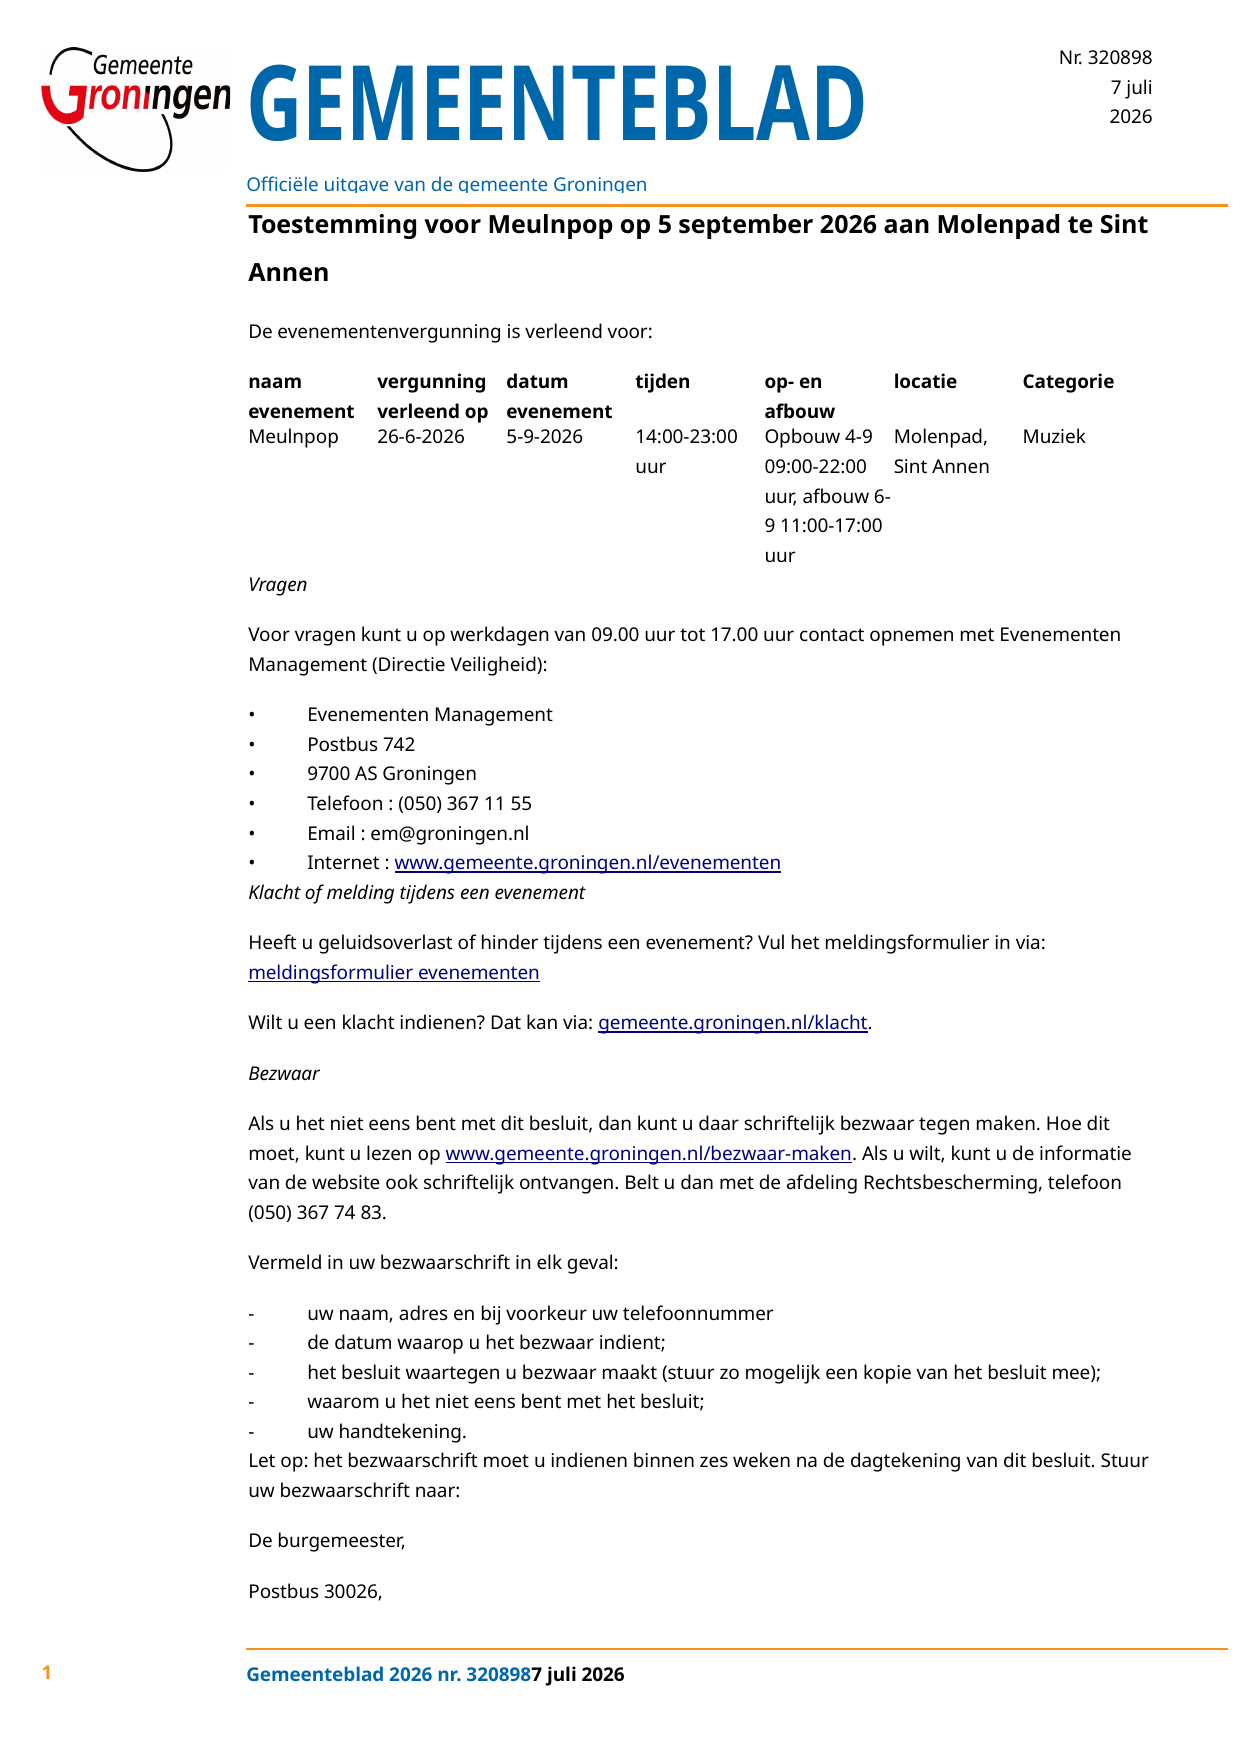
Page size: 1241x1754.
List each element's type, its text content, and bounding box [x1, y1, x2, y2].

table_cell 14:00-23:00 uur [635, 424, 764, 568]
text Let op: het bezwaarschrift moet u indienen binnen zes weken na de dagtekening van dit besluit. Stuur uw bezwaarschrift naar: [248, 1448, 1152, 1503]
table_header datum evenement [506, 369, 635, 424]
text Bezwaar [248, 1060, 1152, 1086]
text Als u het niet eens bent met dit besluit, dan kunt u daar schriftelijk bezwaar tegen maken. Hoe dit moet, kunt u lezen op www.gemeente.groningen.nl/bezwaar-maken. Als u wilt, kunt u de informatie van de website ook schriftelijk ontvangen. Belt u dan met de afdeling Rechtsbescherming, telefoon (050) 367 74 83. [248, 1110, 1152, 1225]
list Telefoon : (050) 367 11 55 [248, 790, 1152, 816]
table_header tijden [635, 369, 764, 424]
table_cell Muziek [1023, 424, 1152, 568]
list de datum waarop u het bezwaar indient; [248, 1329, 1152, 1355]
table_header op- en afbouw [764, 369, 893, 424]
list Email : em@groningen.nl [248, 820, 1152, 846]
text Vermeld in uw bezwaarschrift in elk geval: [248, 1249, 1152, 1275]
text Vragen [248, 571, 1152, 597]
table_cell Opbouw 4-9 09:00-22:00 uur, afbouw 6-9 11:00-17:00 uur [764, 424, 893, 568]
text Heeft u geluidsoverlast of hinder tijdens een evenement? Vul het meldingsformulier in via: meldingsformulier evenementen [248, 929, 1152, 985]
picture [41, 47, 231, 172]
list Postbus 742 [248, 731, 1152, 757]
list uw naam, adres en bij voorkeur uw telefoonnummer [248, 1300, 1152, 1326]
table_header Categorie [1023, 369, 1152, 424]
table_cell 5-9-2026 [506, 424, 635, 568]
table_cell Meulnpop [248, 424, 377, 568]
list uw handtekening. [248, 1418, 1152, 1444]
table_header locatie [894, 369, 1022, 424]
text De burgemeester, [248, 1528, 1152, 1553]
text Postbus 30026, [248, 1578, 1152, 1604]
text Voor vragen kunt u op werkdagen van 09.00 uur tot 17.00 uur contact opnemen met Evenementen Management (Directie Veiligheid): [248, 621, 1152, 677]
list Internet : www.gemeente.groningen.nl/evenementen [248, 849, 1152, 875]
table_cell Molenpad, Sint Annen [894, 424, 1022, 568]
text Wilt u een klacht indienen? Dat kan via: gemeente.groningen.nl/klacht. [248, 1009, 1152, 1035]
text Toestemming voor Meulnpop op 5 september 2026 aan Molenpad te Sint Annen [248, 207, 1152, 288]
list Evenementen Management [248, 701, 1152, 727]
table_header naam evenement [248, 369, 377, 424]
table_cell 26-6-2026 [377, 424, 506, 568]
text Klacht of melding tijdens een evenement [248, 879, 1152, 905]
table_header vergunning verleend op [377, 369, 506, 424]
text De evenementenvergunning is verleend voor: [248, 318, 1152, 344]
list 9700 AS Groningen [248, 761, 1152, 786]
list het besluit waartegen u bezwaar maakt (stuur zo mogelijk een kopie van het besluit mee); [248, 1359, 1152, 1385]
list waarom u het niet eens bent met het besluit; [248, 1388, 1152, 1414]
